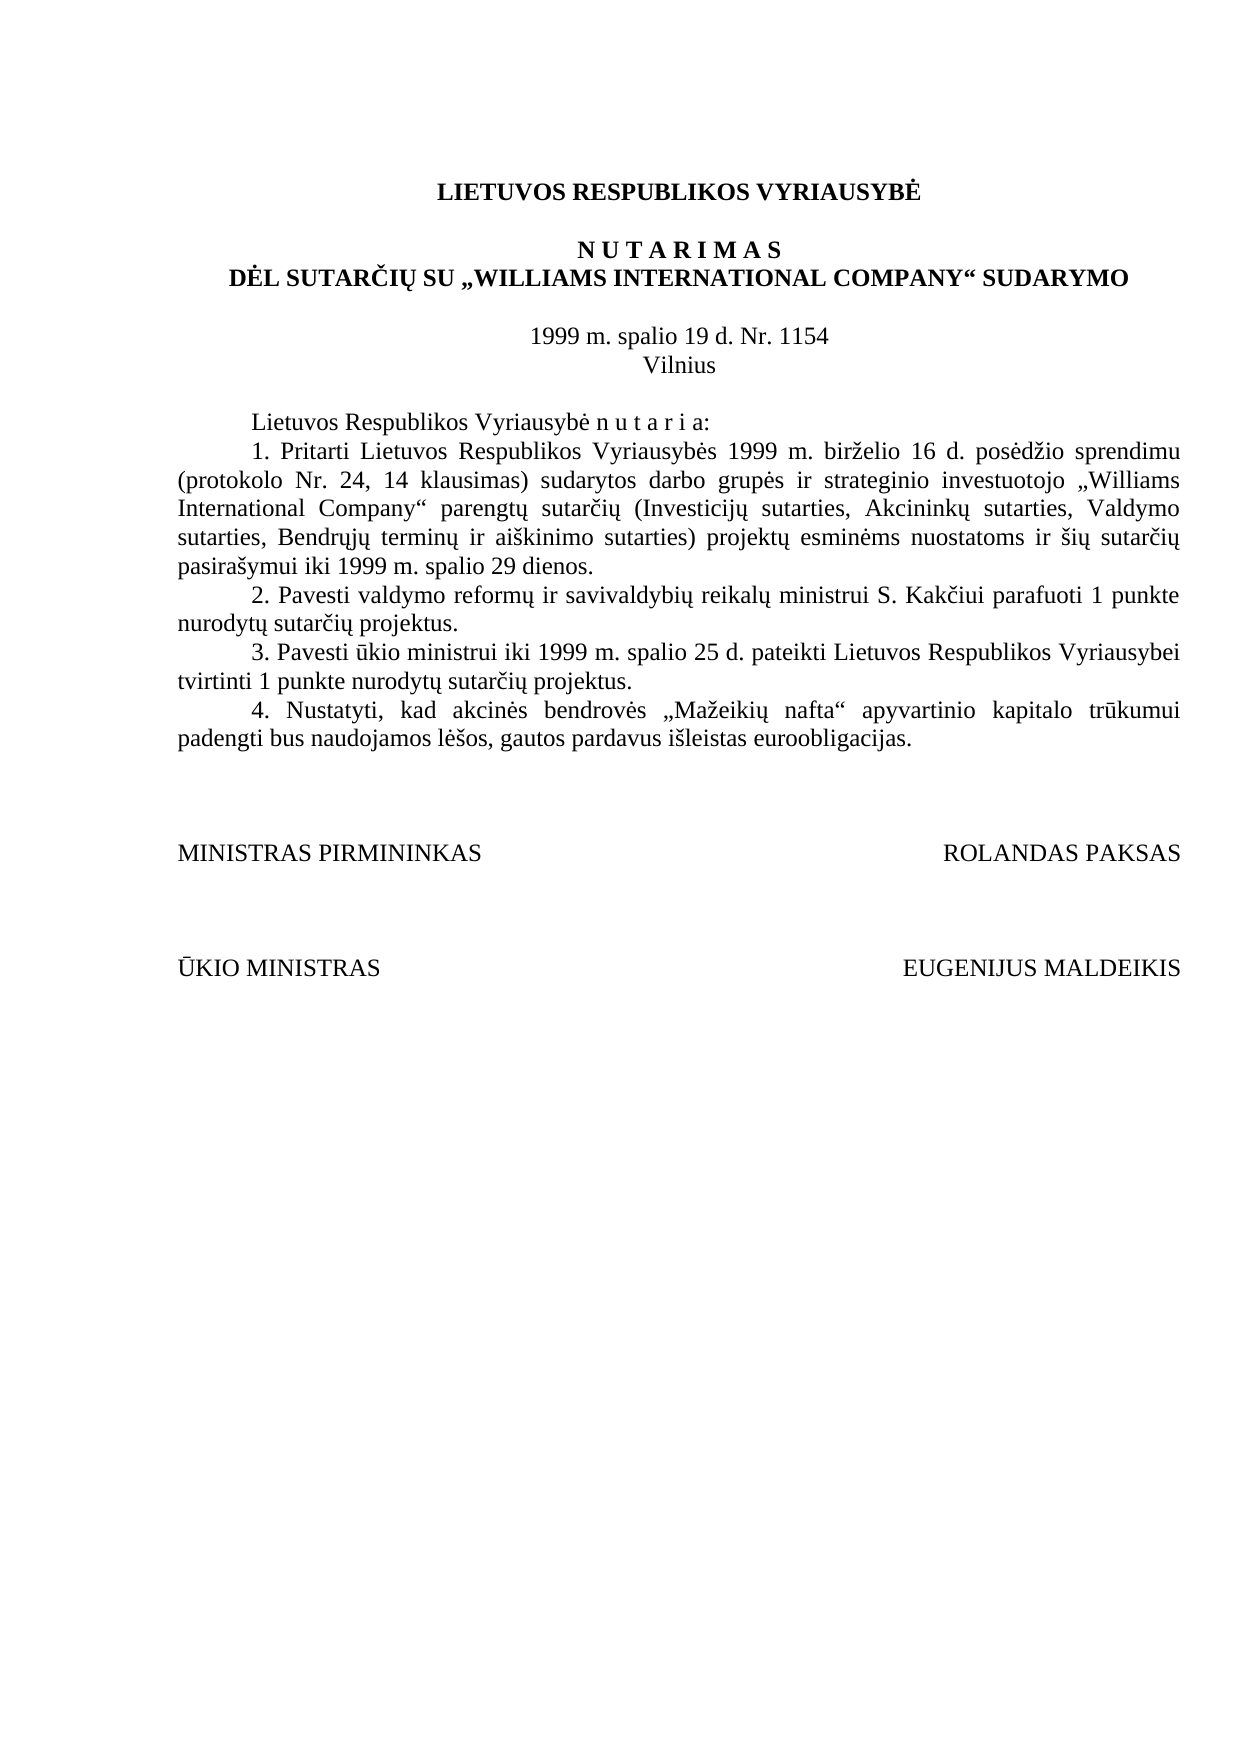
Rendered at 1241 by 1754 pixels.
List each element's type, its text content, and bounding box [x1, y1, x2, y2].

text Lietuvos Respublikos Vyriausybė nutaria: [177, 407, 1181, 436]
text 4. Nustatyti, kad akcinės bendrovės „Mažeikių nafta“ apyvartinio kapitalo trūkumui padengti bus naudojamos lėšos, gautos pardavus išleistas euroobligacijas. [177, 695, 1181, 752]
text MINISTRAS PIRMININKAS ROLANDAS PAKSAS [177, 838, 1181, 867]
text DĖL SUTARČIŲ SU „WILLIAMS INTERNATIONAL COMPANY“ SUDARYMO [177, 263, 1181, 292]
text 3. Pavesti ūkio ministrui iki 1999 m. spalio 25 d. pateikti Lietuvos Respublikos Vyriausybei tvirtinti 1 punkte nurodytų sutarčių projektus. [177, 637, 1181, 695]
text ŪKIO MINISTRAS EUGENIJUS MALDEIKIS [177, 953, 1181, 982]
text Vilnius [177, 350, 1181, 378]
text 1999 m. spalio 19 d. Nr. 1154 [177, 321, 1181, 350]
text LIETUVOS RESPUBLIKOS VYRIAUSYBĖ [177, 177, 1181, 206]
text N U T A R I M A S [177, 235, 1181, 263]
text 1. Pritarti Lietuvos Respublikos Vyriausybės 1999 m. birželio 16 d. posėdžio sprendimu (protokolo Nr. 24, 14 klausimas) sudarytos darbo grupės ir strateginio investuotojo „Williams International Company“ parengtų sutarčių (Investicijų sutarties, Akcininkų sutarties, Valdymo sutarties, Bendrųjų terminų ir aiškinimo sutarties) projektų esminėms nuostatoms ir šių sutarčių pasirašymui iki 1999 m. spalio 29 dienos. [177, 436, 1181, 580]
text 2. Pavesti valdymo reformų ir savivaldybių reikalų ministrui S. Kakčiui parafuoti 1 punkte nurodytų sutarčių projektus. [177, 580, 1181, 637]
